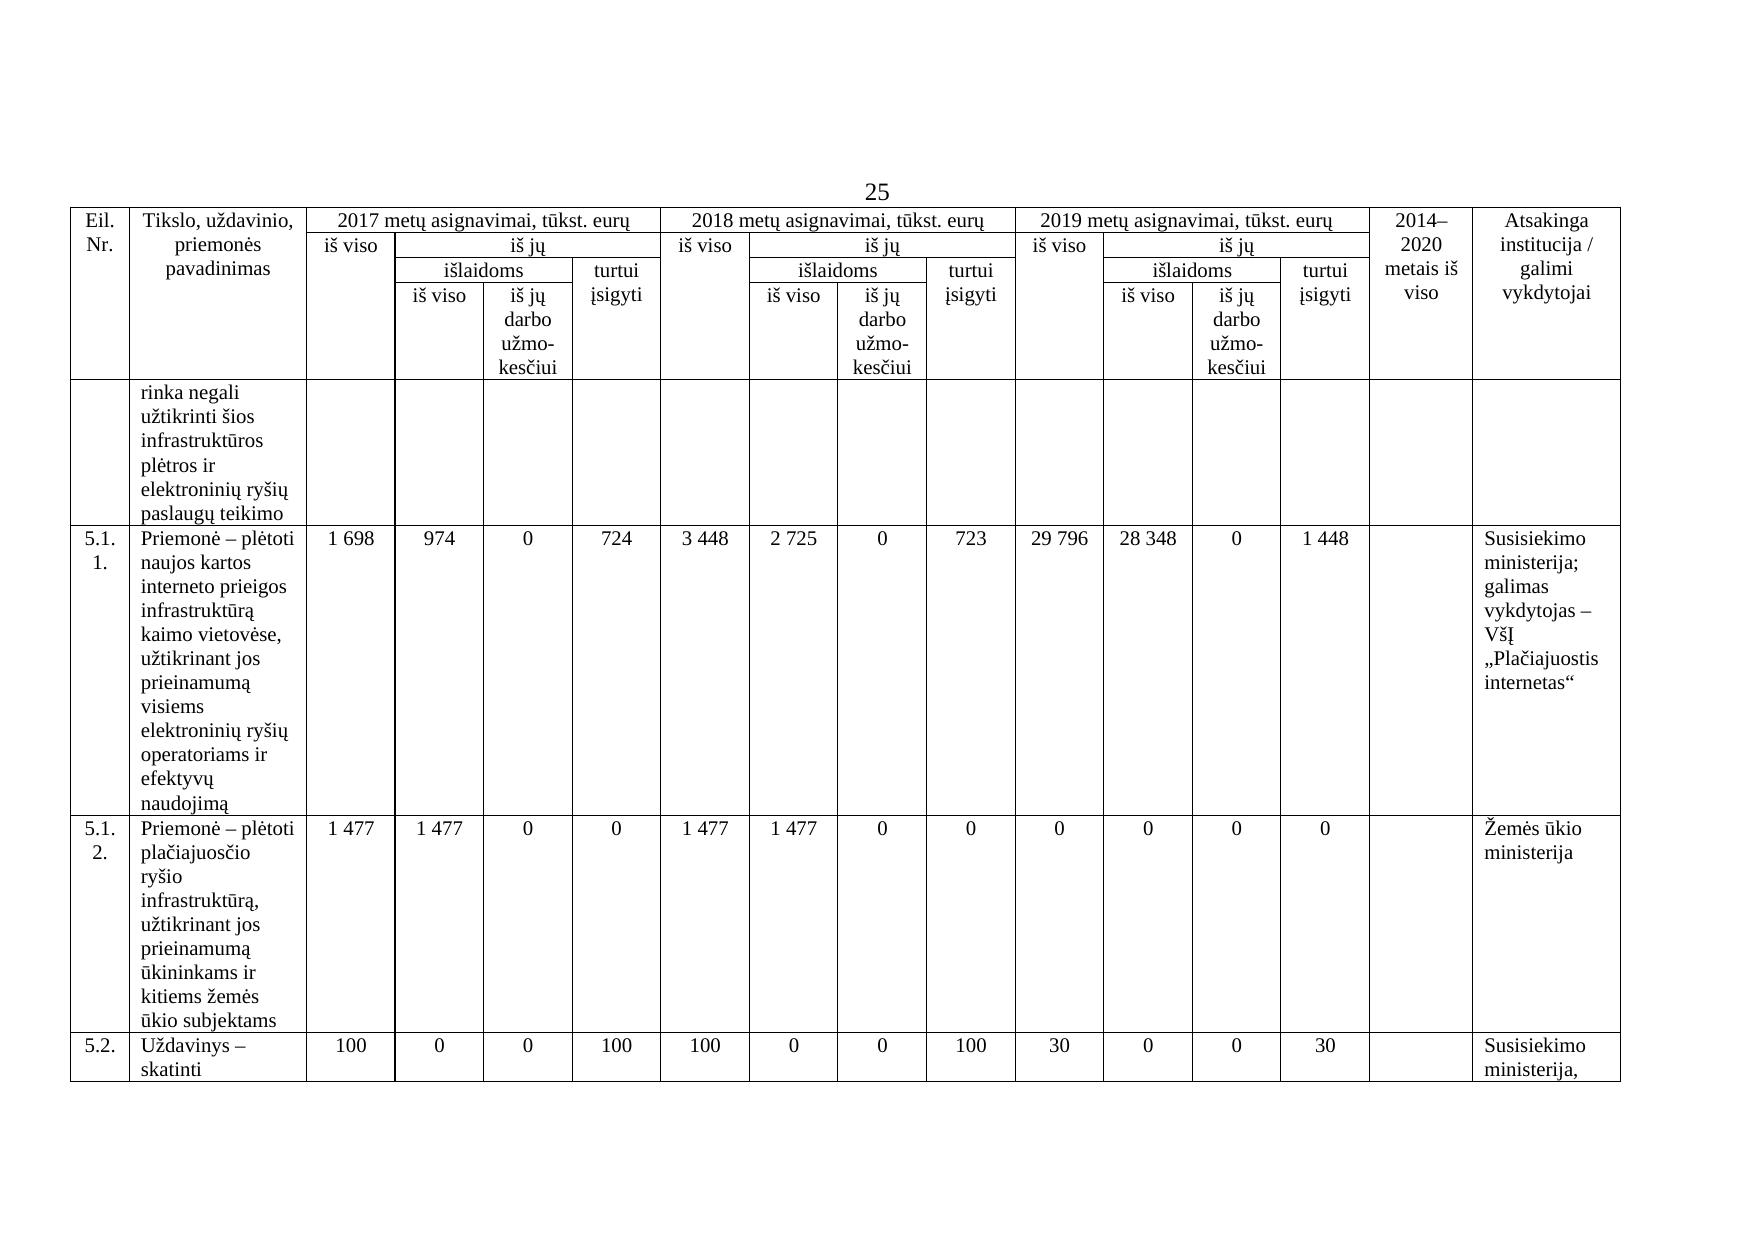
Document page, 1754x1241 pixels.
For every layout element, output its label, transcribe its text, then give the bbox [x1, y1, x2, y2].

table_cell 0 [1281, 816, 1369, 1032]
table_cell [1104, 380, 1192, 525]
table_header Atsakinga institucija / galimi vykdytojai [1473, 208, 1620, 379]
table_cell Žemės ūkio ministerija [1473, 816, 1620, 1032]
table_cell [1193, 380, 1280, 525]
table_cell 0 [484, 526, 572, 814]
table_cell 5.1.2. [71, 816, 129, 1032]
table_cell iš jų darbo užmo-kesčiui [838, 283, 926, 379]
table_cell Susisiekimo ministerija; galimas vykdytojas – VšĮ „Plačiajuostis internetas“ [1473, 526, 1620, 814]
table_header 2017 metų asignavimai, tūkst. eurų [307, 208, 660, 232]
table_cell iš jų [396, 233, 660, 257]
table_cell 0 [1193, 526, 1280, 814]
table_cell 3 448 [661, 526, 749, 814]
table_cell 974 [396, 526, 483, 814]
table_cell išlaidoms [750, 258, 926, 282]
table_cell 5.1.1. [71, 526, 129, 814]
table_cell 5.2. [71, 1033, 129, 1081]
table_cell rinka negali užtikrinti šios infrastruktūros plėtros ir elektroninių ryšių paslaugų teikimo [130, 380, 306, 525]
table_cell 0 [838, 816, 926, 1032]
table_cell iš jų [1104, 233, 1369, 257]
table_cell iš jų darbo užmo-kesčiui [484, 283, 572, 379]
table_cell [396, 380, 483, 525]
table_cell 0 [396, 1033, 483, 1081]
table_cell 1 477 [307, 816, 394, 1032]
table_cell [1473, 380, 1620, 525]
table_cell 29 796 [1016, 526, 1103, 814]
table_cell turtui įsigyti [573, 258, 660, 379]
table_cell 1 448 [1281, 526, 1369, 814]
table_cell 0 [484, 1033, 572, 1081]
table_cell 2 725 [750, 526, 837, 814]
table_cell 724 [573, 526, 660, 814]
table_cell 0 [838, 526, 926, 814]
table_cell [750, 380, 837, 525]
table_cell 100 [927, 1033, 1015, 1081]
table_cell 0 [750, 1033, 837, 1081]
table_cell 28 348 [1104, 526, 1192, 814]
table_cell Uždavinys – skatinti [130, 1033, 306, 1081]
table_cell [661, 380, 749, 525]
table_header Tikslo, uždavinio, priemonės pavadinimas [130, 208, 306, 379]
table_cell 30 [1281, 1033, 1369, 1081]
table_cell 0 [1193, 816, 1280, 1032]
table_cell iš viso [396, 283, 483, 379]
table_header Eil. Nr. [71, 208, 129, 379]
table_cell 723 [927, 526, 1015, 814]
table_cell 1 477 [396, 816, 483, 1032]
table_cell iš viso [307, 233, 394, 379]
table_cell iš viso [1104, 283, 1192, 379]
table_cell 100 [573, 1033, 660, 1081]
table_cell 0 [1104, 816, 1192, 1032]
table_cell 0 [1104, 1033, 1192, 1081]
table_cell turtui įsigyti [927, 258, 1015, 379]
table_cell iš viso [1016, 233, 1103, 379]
table_cell turtui įsigyti [1281, 258, 1369, 379]
table_cell 0 [1016, 816, 1103, 1032]
table_cell [1370, 816, 1472, 1032]
table_cell 1 698 [307, 526, 394, 814]
table_cell 1 477 [750, 816, 837, 1032]
table_cell 0 [838, 1033, 926, 1081]
table_header 2019 metų asignavimai, tūkst. eurų [1016, 208, 1369, 232]
table_cell Priemonė – plėtoti plačiajuosčio ryšio infrastruktūrą, užtikrinant jos prieinamumą ūkininkams ir kitiems žemės ūkio subjektams [130, 816, 306, 1032]
table_cell išlaidoms [396, 258, 572, 282]
table_cell 30 [1016, 1033, 1103, 1081]
table_cell iš jų [750, 233, 1015, 257]
table_header 2014–2020 metais iš viso [1370, 208, 1472, 379]
table_cell [838, 380, 926, 525]
table_cell 100 [307, 1033, 394, 1081]
table_cell iš viso [750, 283, 837, 379]
table_cell išlaidoms [1104, 258, 1280, 282]
table_cell [1370, 380, 1472, 525]
table_cell 0 [484, 816, 572, 1032]
table_cell [484, 380, 572, 525]
table_cell [1016, 380, 1103, 525]
table_cell 100 [661, 1033, 749, 1081]
table_cell [71, 380, 129, 525]
table_cell [307, 380, 394, 525]
table_cell Susisiekimo ministerija, [1473, 1033, 1620, 1081]
table_cell 0 [927, 816, 1015, 1032]
table_cell 0 [1193, 1033, 1280, 1081]
table_cell [573, 380, 660, 525]
table_header 2018 metų asignavimai, tūkst. eurų [661, 208, 1015, 232]
table_cell iš viso [661, 233, 749, 379]
table_cell [927, 380, 1015, 525]
table_cell [1370, 526, 1472, 814]
table_cell 0 [573, 816, 660, 1032]
table_cell iš jų darbo užmo-kesčiui [1193, 283, 1280, 379]
table_cell Priemonė – plėtoti naujos kartos interneto prieigos infrastruktūrą kaimo vietovėse, užtikrinant jos prieinamumą visiems elektroninių ryšių operatoriams ir efektyvų naudojimą [130, 526, 306, 814]
table_cell [1281, 380, 1369, 525]
table_cell 1 477 [661, 816, 749, 1032]
table_cell [1370, 1033, 1472, 1081]
